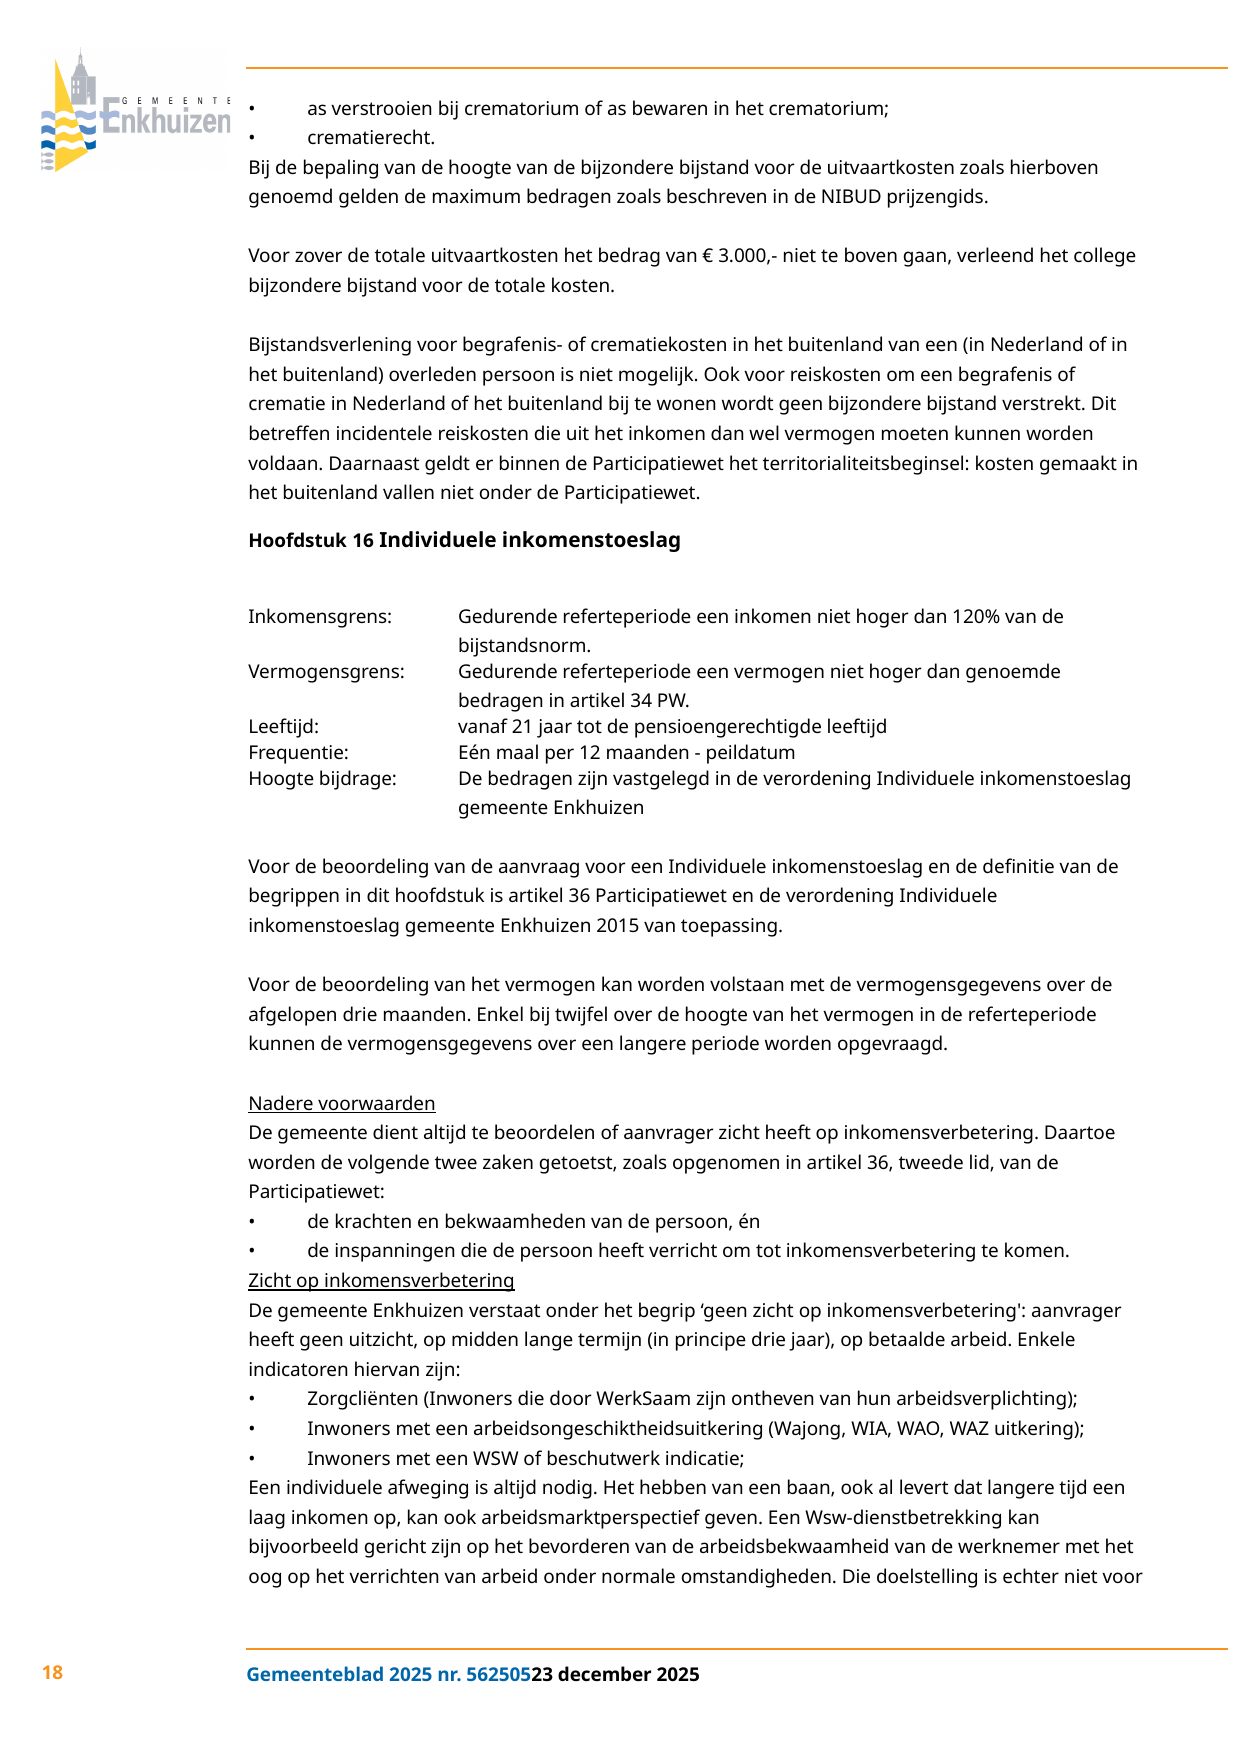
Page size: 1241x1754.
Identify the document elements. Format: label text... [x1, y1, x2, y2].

table_cell Leeftijd: [248, 714, 458, 739]
list crematierecht. [248, 124, 1152, 150]
list de inspanningen die de persoon heeft verricht om tot inkomensverbetering te komen. [248, 1238, 1152, 1263]
picture [41, 47, 231, 172]
table_header Gedurende referteperiode een inkomen niet hoger dan 120% van de bijstandsnorm. [458, 603, 1152, 658]
text De gemeente Enkhuizen verstaat onder het begrip ‘geen zicht op inkomensverbetering': aanvrager heeft geen uitzicht, op midden lange termijn (in principe drie jaar), op betaalde arbeid. Enkele indicatoren hiervan zijn: [248, 1297, 1152, 1382]
text De gemeente dient altijd te beoordelen of aanvrager zicht heeft op inkomensverbetering. Daartoe worden de volgende twee zaken getoetst, zoals opgenomen in artikel 36, tweede lid, van de Participatiewet: [248, 1119, 1152, 1204]
table_cell Frequentie: [248, 739, 458, 765]
list Zorgcliënten (Inwoners die door WerkSaam zijn ontheven van hun arbeidsverplichting); [248, 1386, 1152, 1411]
text Voor zover de totale uitvaartkosten het bedrag van € 3.000,- niet te boven gaan, verleend het college bijzondere bijstand voor de totale kosten. [248, 243, 1152, 298]
text Hoofdstuk 16 Individuele inkomenstoeslag [248, 525, 1152, 553]
list Inwoners met een WSW of beschutwerk indicatie; [248, 1445, 1152, 1470]
text Nadere voorwaarden [248, 1090, 1152, 1115]
table_cell vanaf 21 jaar tot de pensioengerechtigde leeftijd [458, 714, 1152, 739]
list as verstrooien bij crematorium of as bewaren in het crematorium; [248, 95, 1152, 121]
table_cell Eén maal per 12 maanden - peildatum [458, 739, 1152, 765]
text Voor de beoordeling van het vermogen kan worden volstaan met de vermogensgegevens over de afgelopen drie maanden. Enkel bij twijfel over de hoogte van het vermogen in de referteperiode kunnen de vermogensgegevens over een langere periode worden opgevraagd. [248, 971, 1152, 1056]
table_cell Vermogensgrens: [248, 658, 458, 713]
table_header Inkomensgrens: [248, 603, 458, 658]
list de krachten en bekwaamheden van de persoon, én [248, 1208, 1152, 1234]
text Bij de bepaling van de hoogte van de bijzondere bijstand voor de uitvaartkosten zoals hierboven genoemd gelden de maximum bedragen zoals beschreven in de NIBUD prijzengids. [248, 154, 1152, 209]
text Een individuele afweging is altijd nodig. Het hebben van een baan, ook al levert dat langere tijd een laag inkomen op, kan ook arbeidsmarktperspectief geven. Een Wsw-dienstbetrekking kan bijvoorbeeld gericht zijn op het bevorderen van de arbeidsbekwaamheid van de werknemer met het oog op het verrichten van arbeid onder normale omstandigheden. Die doelstelling is echter niet voor [248, 1474, 1152, 1589]
table_cell Gedurende referteperiode een vermogen niet hoger dan genoemde bedragen in artikel 34 PW. [458, 658, 1152, 713]
table_cell Hoogte bijdrage: [248, 765, 458, 820]
text Zicht op inkomensverbetering [248, 1267, 1152, 1293]
table_cell De bedragen zijn vastgelegd in de verordening Individuele inkomenstoeslag gemeente Enkhuizen [458, 765, 1152, 820]
list Inwoners met een arbeidsongeschiktheidsuitkering (Wajong, WIA, WAO, WAZ uitkering); [248, 1415, 1152, 1441]
text Bijstandsverlening voor begrafenis- of crematiekosten in het buitenland van een (in Nederland of in het buitenland) overleden persoon is niet mogelijk. Ook voor reiskosten om een begrafenis of crematie in Nederland of het buitenland bij te wonen wordt geen bijzondere bijstand verstrekt. Dit betreffen incidentele reiskosten die uit het inkomen dan wel vermogen moeten kunnen worden voldaan. Daarnaast geldt er binnen de Participatiewet het territorialiteitsbeginsel: kosten gemaakt in het buitenland vallen niet onder de Participatiewet. [248, 331, 1152, 505]
text Voor de beoordeling van de aanvraag voor een Individuele inkomenstoeslag en de definitie van de begrippen in dit hoofdstuk is artikel 36 Participatiewet en de verordening Individuele inkomenstoeslag gemeente Enkhuizen 2015 van toepassing. [248, 853, 1152, 938]
